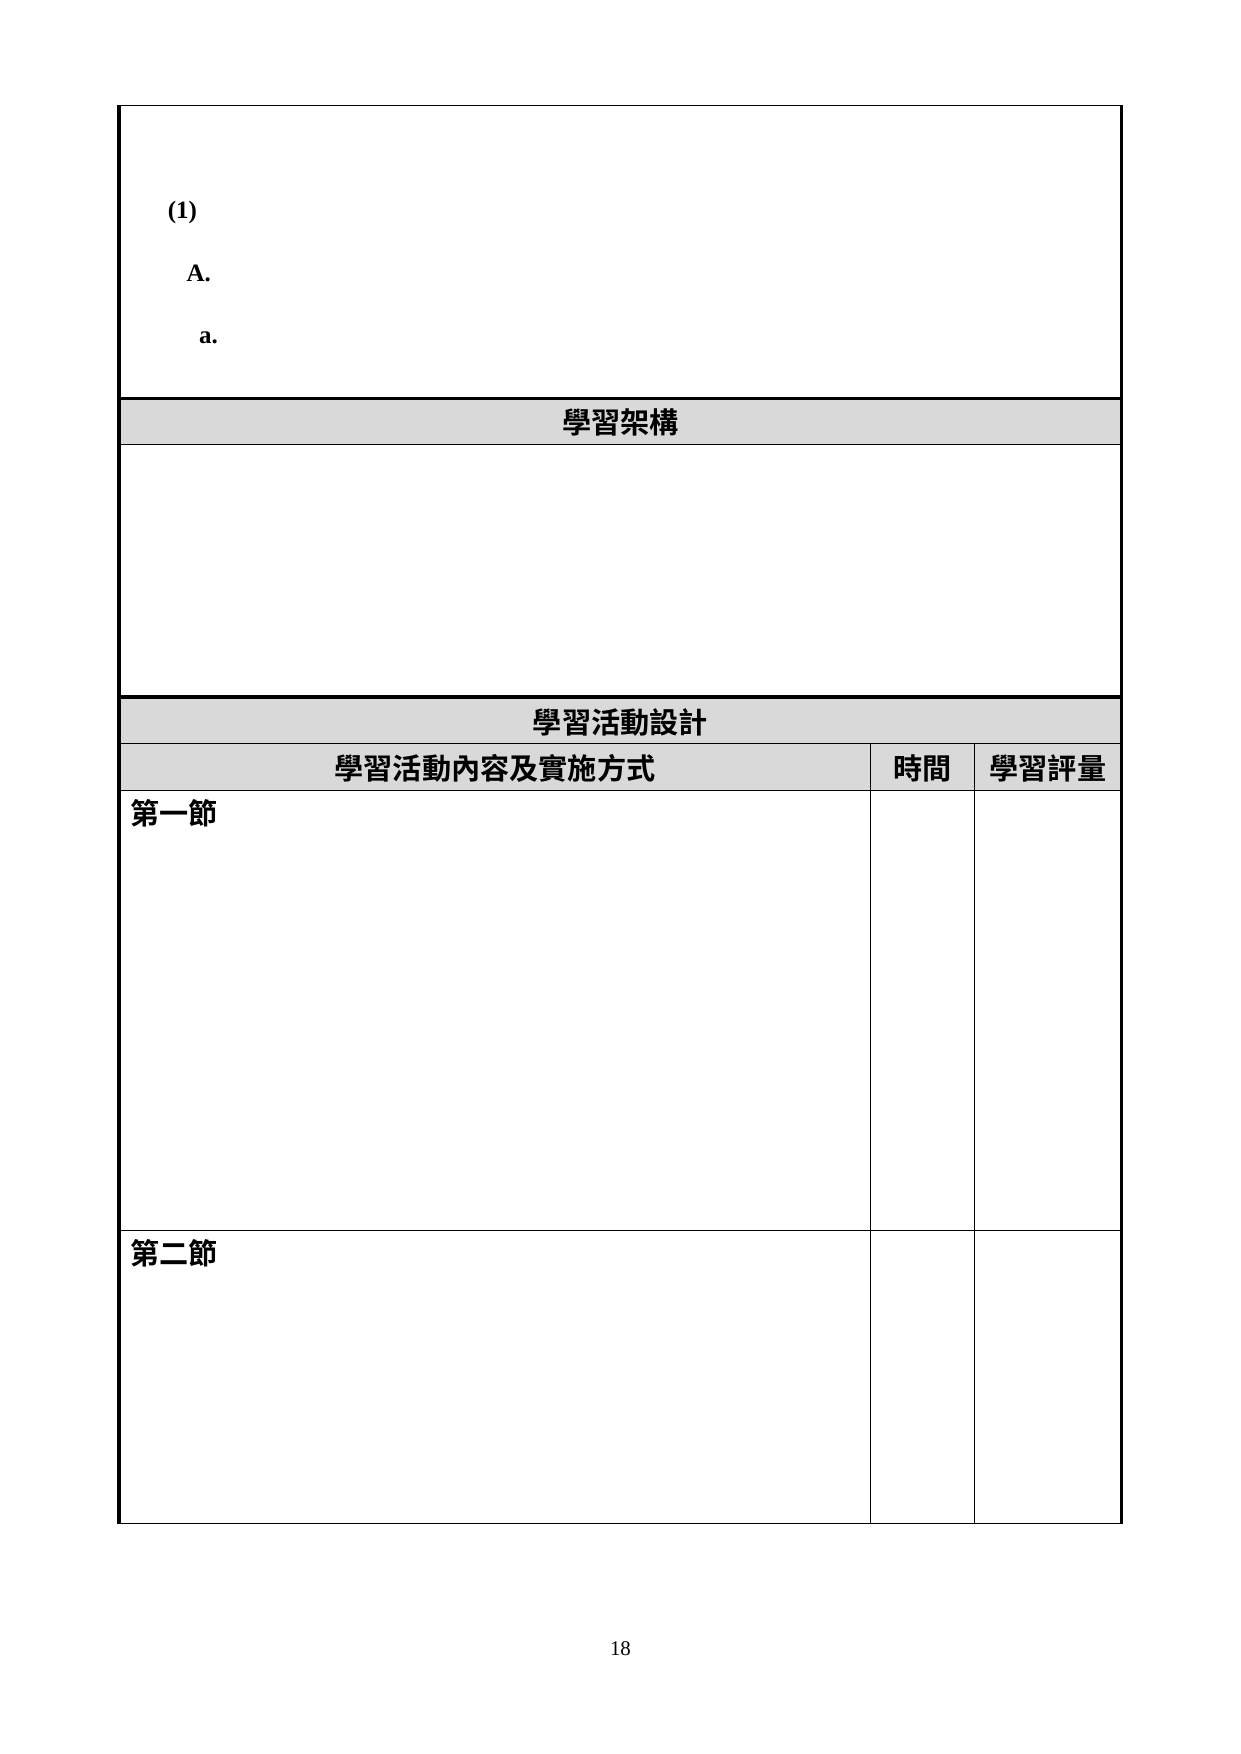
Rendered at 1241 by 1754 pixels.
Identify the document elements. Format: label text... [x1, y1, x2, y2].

table_cell (1) A. a. [121, 106, 1120, 397]
table_cell 學習評量 [975, 744, 1120, 790]
table_cell 學習活動內容及實施方式 [121, 744, 870, 790]
table_cell [871, 791, 974, 1230]
table_cell [121, 445, 1120, 695]
table_cell 第二節 [121, 1231, 870, 1523]
table_cell 時間 [871, 744, 974, 790]
table_cell 第一節 [121, 791, 870, 1230]
table_cell [975, 791, 1120, 1230]
table_cell 學習架構 [121, 400, 1120, 444]
table_cell [871, 1231, 974, 1523]
table_cell 學習活動設計 [121, 699, 1120, 743]
table_cell [975, 1231, 1120, 1523]
